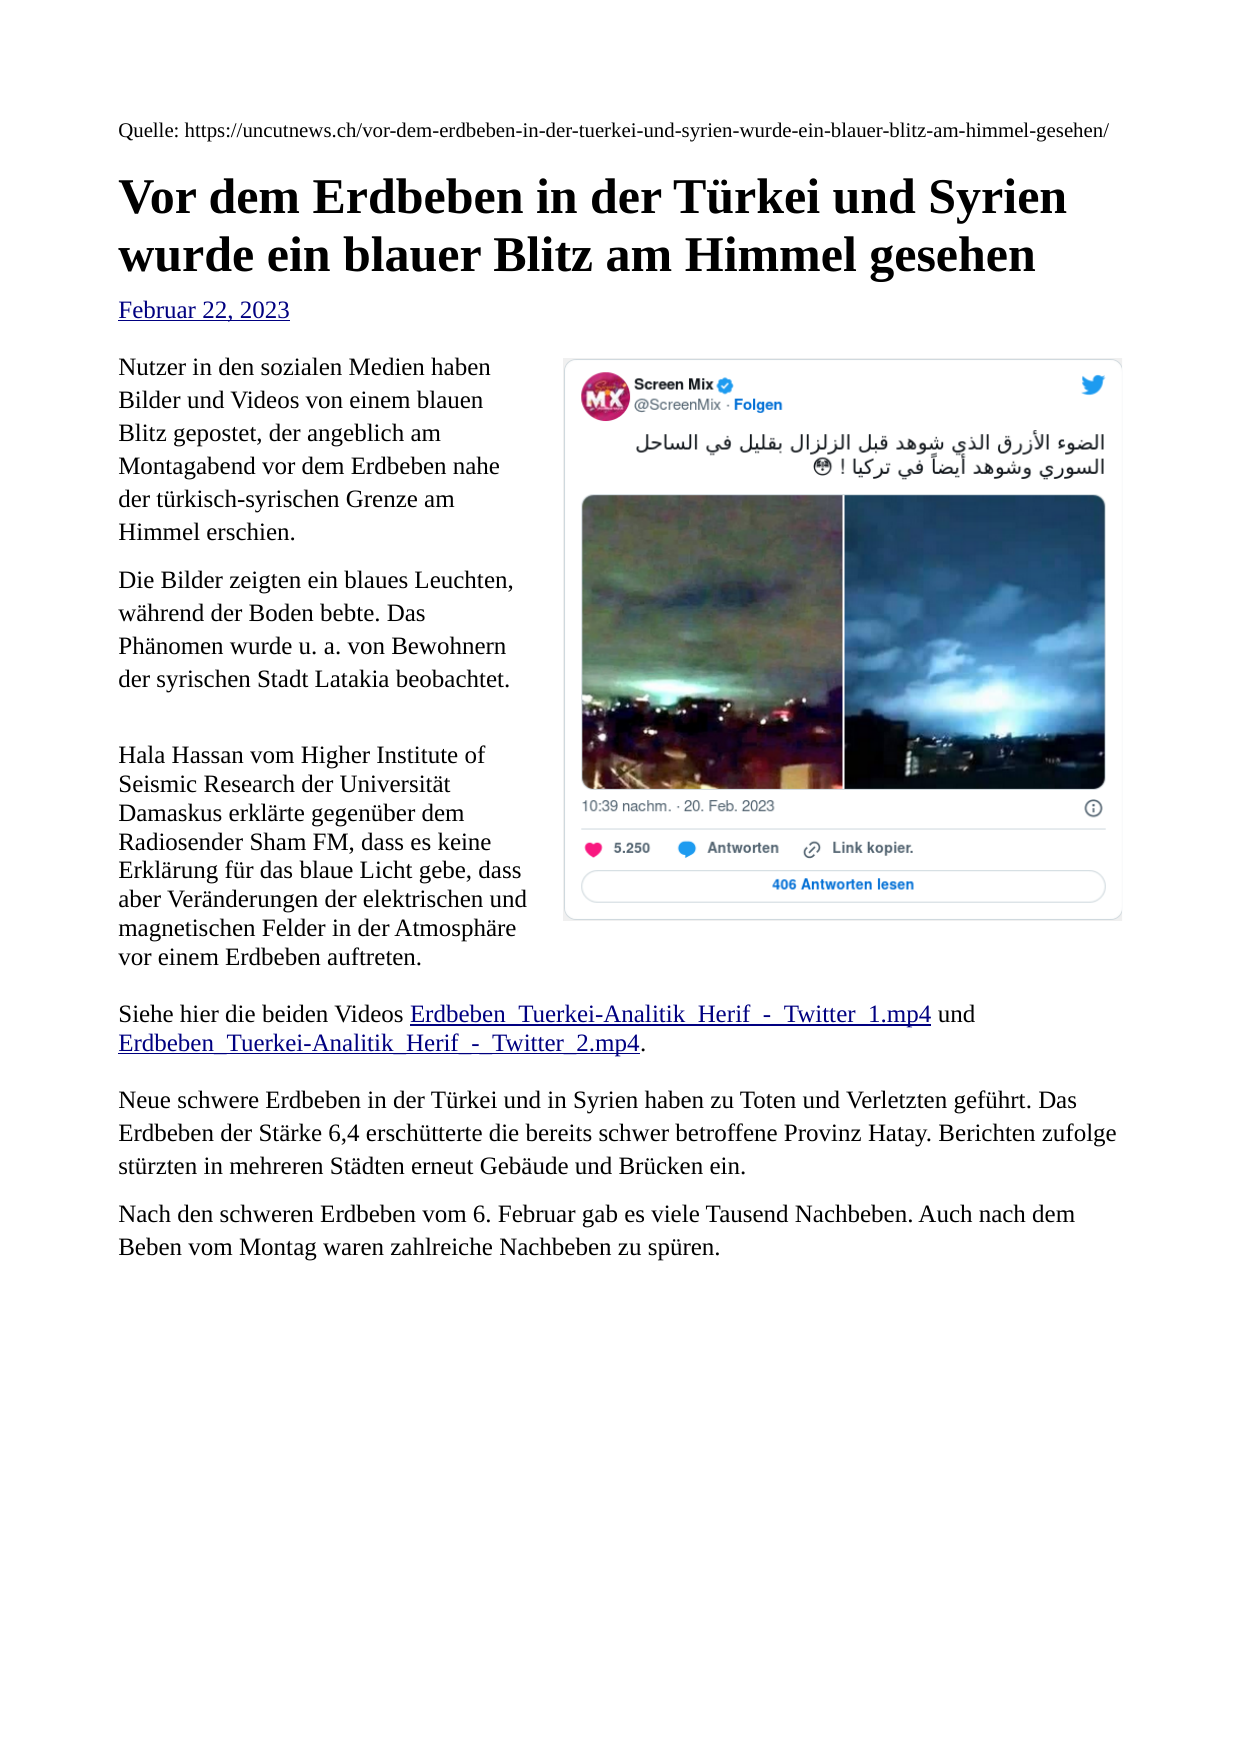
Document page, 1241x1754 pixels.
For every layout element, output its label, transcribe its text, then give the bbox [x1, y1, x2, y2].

text Neue schwere Erdbeben in der Türkei und in Syrien haben zu Toten und Verletzten geführt. Das Erdbeben der Stärke 6,4 erschütterte die bereits schwer betroffene Provinz Hatay. Berichten zufolge stürzten in mehreren Städten erneut Gebäude und Brücken ein. [118, 1085, 1122, 1180]
text Siehe hier die beiden Videos Erdbeben_Tuerkei-Analitik_Herif_-_Twitter_1.mp4 und Erdbeben_Tuerkei-Analitik_Herif_-_Twitter_2.mp4. [118, 999, 1122, 1057]
picture [563, 358, 1123, 921]
text Quelle: https://uncutnews.ch/vor-dem-erdbeben-in-der-tuerkei-und-syrien-wurde-ein-blauer-blitz-am-himmel-gesehen/ [118, 118, 1122, 142]
text Nutzer in den sozialen Medien haben Bilder und Videos von einem blauen Blitz gepostet, der angeblich am Montagabend vor dem Erdbeben nahe der türkisch-syrischen Grenze am Himmel erschien. [118, 352, 1122, 546]
subtitle Vor dem Erdbeben in der Türkei und Syrien wurde ein blauer Blitz am Himmel gesehen [118, 167, 1122, 282]
text Die Bilder zeigten ein blaues Leuchten, während der Boden bebte. Das Phänomen wurde u. a. von Bewohnern der syrischen Stadt Latakia beobachtet. [118, 565, 563, 693]
text Nach den schweren Erdbeben vom 6. Februar gab es viele Tausend Nachbeben. Auch nach dem Beben vom Montag waren zahlreiche Nachbeben zu spüren. [118, 1199, 1122, 1261]
text Februar 22, 2023 [118, 295, 1122, 323]
text Hala Hassan vom Higher Institute of Seismic Research der Universität Damaskus erklärte gegenüber dem Radiosender Sham FM, dass es keine Erklärung für das blaue Licht gebe, dass aber Veränderungen der elektrischen und magnetischen Felder in der Atmosphäre vor einem Erdbeben auftreten. [118, 740, 1122, 970]
